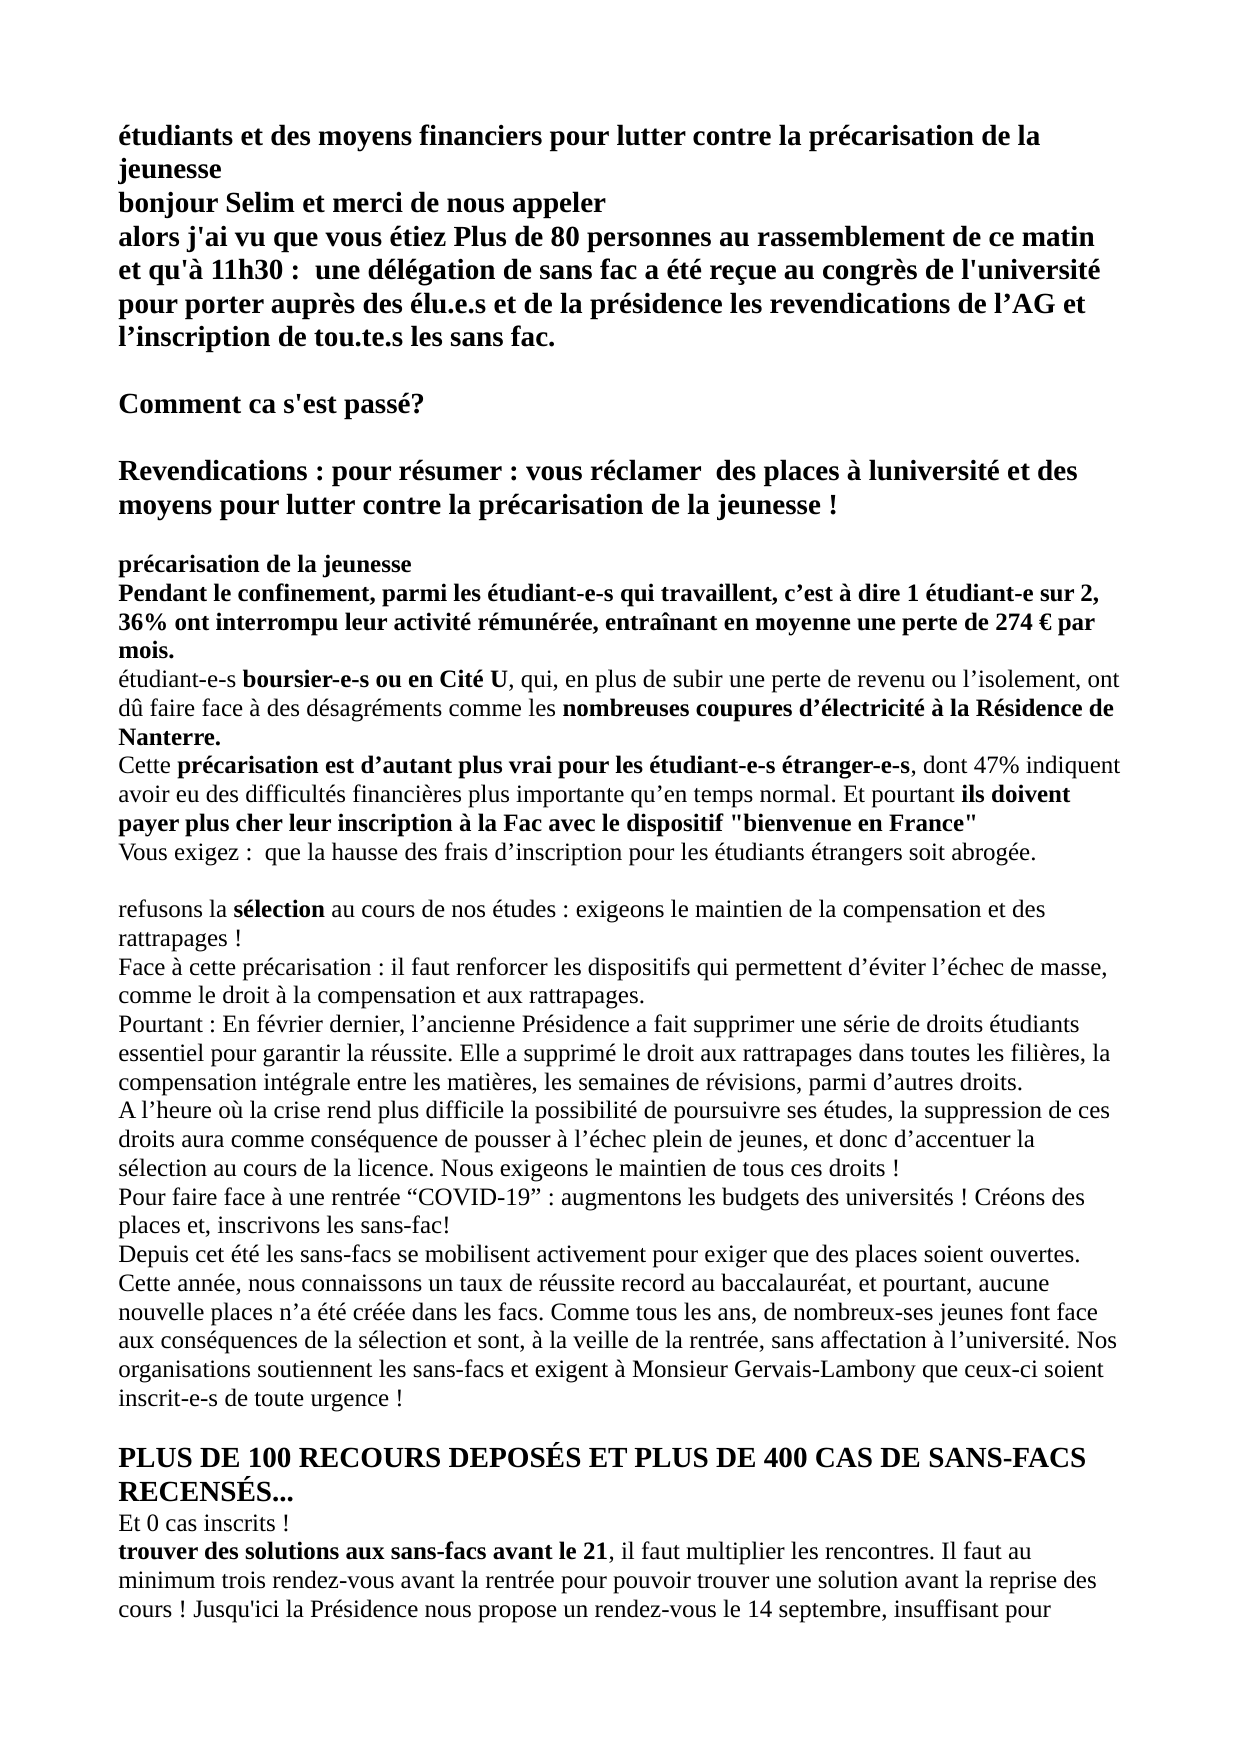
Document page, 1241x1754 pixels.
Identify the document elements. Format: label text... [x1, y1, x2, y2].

text PLUS DE 100 RECOURS DEPOSÉS ET PLUS DE 400 CAS DE SANS-FACS RECENSÉS... [118, 1441, 1122, 1508]
text Et 0 cas inscrits ! [118, 1508, 1122, 1536]
text alors j'ai vu que vous étiez Plus de 80 personnes au rassemblement de ce matin [118, 219, 1122, 252]
text étudiants et des moyens financiers pour lutter contre la précarisation de la jeunesse [118, 118, 1122, 185]
text précarisation de la jeunesse [118, 549, 1122, 578]
text Revendications : pour résumer : vous réclamer des places à luniversité et des moyens pour lutter contre la précarisation de la jeunesse ! [118, 453, 1122, 521]
text étudiant-e-s boursier-e-s ou en Cité U, qui, en plus de subir une perte de revenu ou l’isolement, ont dû faire face à des désagréments comme les nombreuses coupures d’électricité à la Résidence de Nanterre. [118, 664, 1122, 751]
text Pour faire face à une rentrée “COVID-19” : augmentons les budgets des universités ! Créons des places et, inscrivons les sans-fac! [118, 1182, 1122, 1239]
text et qu'à 11h30 : une délégation de sans fac a été reçue au congrès de l'université pour porter auprès des élu.e.s et de la présidence les revendications de l’AG et l’inscription de tou.te.s les sans fac. [118, 252, 1122, 353]
text Pourtant : En février dernier, l’ancienne Présidence a fait supprimer une série de droits étudiants essentiel pour garantir la réussite. Elle a supprimé le droit aux rattrapages dans toutes les filières, la compensation intégrale entre les matières, les semaines de révisions, parmi d’autres droits. [118, 1009, 1122, 1096]
text bonjour Selim et merci de nous appeler [118, 185, 1122, 219]
text Comment ca s'est passé? [118, 386, 1122, 420]
text Cette précarisation est d’autant plus vrai pour les étudiant-e-s étranger-e-s, dont 47% indiquent avoir eu des difficultés financières plus importante qu’en temps normal. Et pourtant ils doivent payer plus cher leur inscription à la Fac avec le dispositif "bienvenue en France" [118, 751, 1122, 837]
text Depuis cet été les sans-facs se mobilisent activement pour exiger que des places soient ouvertes. Cette année, nous connaissons un taux de réussite record au baccalauréat, et pourtant, aucune nouvelle places n’a été créée dans les facs. Comme tous les ans, de nombreux-ses jeunes font face aux conséquences de la sélection et sont, à la veille de la rentrée, sans affectation à l’université. Nos organisations soutiennent les sans-facs et exigent à Monsieur Gervais-Lambony que ceux-ci soient inscrit-e-s de toute urgence ! [118, 1239, 1122, 1412]
text Pendant le confinement, parmi les étudiant-e-s qui travaillent, c’est à dire 1 étudiant-e sur 2, 36% ont interrompu leur activité rémunérée, entraînant en moyenne une perte de 274 € par mois. [118, 578, 1122, 664]
text trouver des solutions aux sans-facs avant le 21, il faut multiplier les rencontres. Il faut au minimum trois rendez-vous avant la rentrée pour pouvoir trouver une solution avant la reprise des cours ! Jusqu'ici la Présidence nous propose un rendez-vous le 14 septembre, insuffisant pour [118, 1536, 1122, 1623]
text Vous exigez : que la hausse des frais d’inscription pour les étudiants étrangers soit abrogée. [118, 837, 1122, 866]
text Face à cette précarisation : il faut renforcer les dispositifs qui permettent d’éviter l’échec de masse, comme le droit à la compensation et aux rattrapages. [118, 952, 1122, 1009]
text refusons la sélection au cours de nos études : exigeons le maintien de la compensation et des rattrapages ! [118, 894, 1122, 952]
text A l’heure où la crise rend plus difficile la possibilité de poursuivre ses études, la suppression de ces droits aura comme conséquence de pousser à l’échec plein de jeunes, et donc d’accentuer la sélection au cours de la licence. Nous exigeons le maintien de tous ces droits ! [118, 1096, 1122, 1182]
